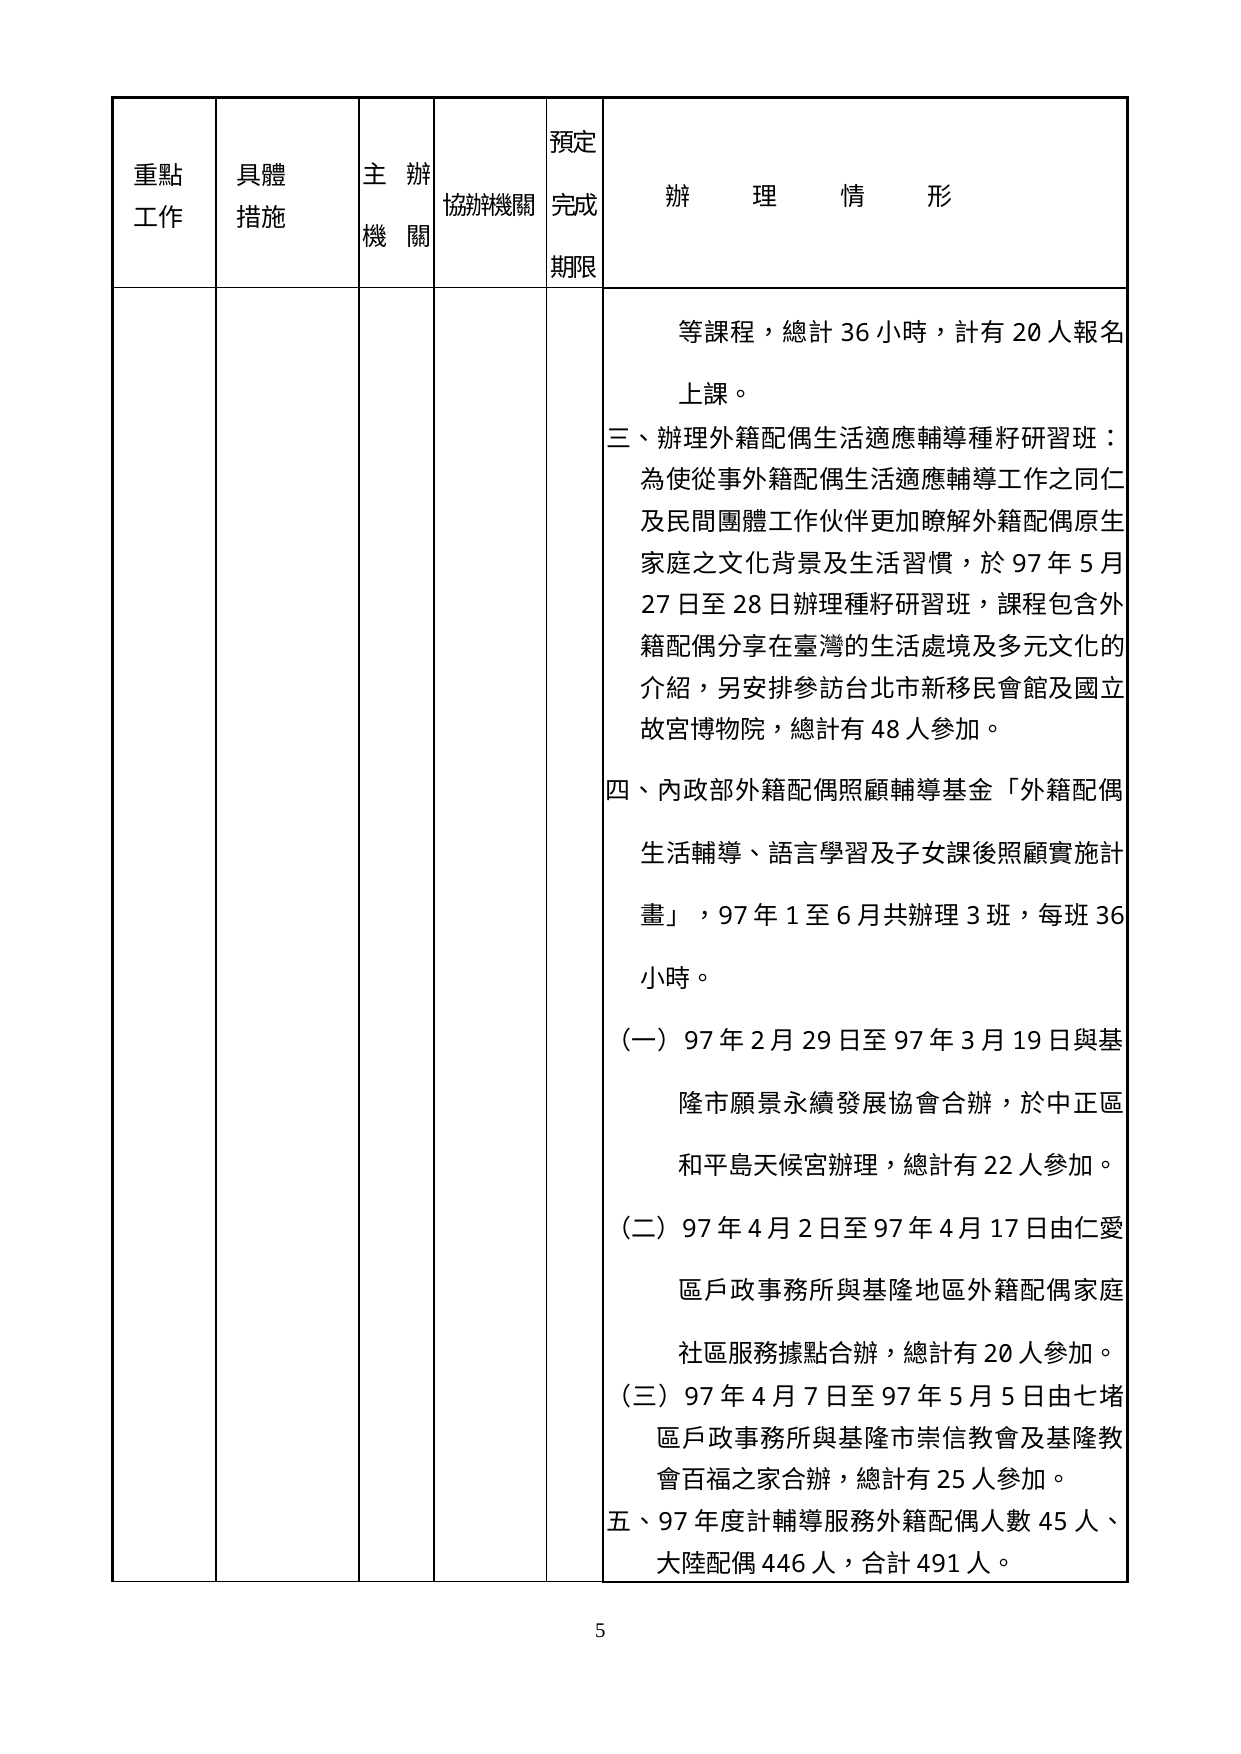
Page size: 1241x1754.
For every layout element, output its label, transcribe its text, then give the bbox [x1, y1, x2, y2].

table_header 主 辦 機 關 [360, 99, 433, 287]
table_cell 內政部（入出國及移民署） 一、「外籍配偶生活適應輔導實施計畫」97年1至6月完成20個縣（市）補助計畫之審核及補助費用926萬元之撥款。 二、第二期「外籍配偶生活輔導、語言學習及子女課後照顧實施計畫」（96年7月1日至97年6月30日），辦理完成外籍配偶生活輔導班378班次，上課人數總計9,178人次。 內政部（社會司） 「外籍配偶生活適應輔導進階班」97年1至6月計畫計補助32案，經費計232萬6,740元。 陸委會 97年上半年本會與中華救助總會合辦： 一、4場次「大陸配偶法令說明會」：於桃園、雲林、金門、澎湖等4縣、巿各舉辦1埸次，共約計1,200人員參加。大陸配偶對辦理此說明會均表示肯定及支持。 二、依計畫1月至6月每月辦理1場次「關懷在台大陸配偶生活成長講座」，計6場次。 勞委會： 一、公立就業服務機構配合轄區直轄市及縣市政府於辦理生活適應班、汽機車駕訓考照班及社區大學辦理相關課程時，說明政府提供之就業服務與職業訓練等。 二、1至6月計13場，外籍與大陸地區配偶計299人參加。 退輔會 一、由本會派員，巡迴各縣市服務機構辦理照顧輔導措施法令座談暨參訪活動，並邀請地方政府擔任講座，期能縮短文化適應期，增進家庭功能穩定，並保障及維護自身權益。97年1至6月合計辦理25場次計有2,950人次參加。 二、配合中華救助總會辦理97年度「大陸配偶法令說明會」，1至6月計桃園、雲林、金門及澎湖等4次，概有榮民眷300餘人參加。 宜蘭縣政府 一、辦理「96-97年外籍配偶生活輔導班」4個場次（南方澳班、冬山班、礁溪班、宜蘭班），經費計37萬5360元，參加人數107人。 二、5月份起辦理外籍配偶烹飪課程-宜蘭班及羅 東班共約服務40位外籍配偶。 基隆市政府 一、加強宣導生活適應輔導班： （一）為鼓勵外籍配偶及其家屬參與政府辦理之各項生活輔導課程，以早日融入本地生活，本處於97年6月市刊及全球資訊網站刊登招生事宜。 （二）由本市各區戶政事務所於受理國人與外籍人士結婚登記案件時，填報訪視資料表，97年1至6月計有164件。 （三）參加本府社會處辦理2008幸福媽媽快樂兒童愛心園遊會宣導政府各項生活輔導班相關活動訊息。 （四）以電話邀請來臺1年內之外籍配偶參加生活適應輔導班。 （五）結合本（97）年度開辦之電腦初、進階班課程，由老師輔導學員成立部落格http://tw.myblog.yahoo.com/foreign710，內容以外籍配偶生活適應輔導活動、課程訊息及學習心得等為主題，除能使外籍配偶發揮所學，亦能做為一溝通平臺，借以希望學員將所學回饋及分享，以達到生活適應輔導的成效及宣導的效果。 二、97年1至6月各項生活輔導班辦理情形： （一）電腦初階班：97年6月17日至7月26日於本市安樂區青少年活動中心辦理，課程內容包含生活適應輔導班相關法令課程9小時及電腦課程15小時，為利於外籍配偶參加，每週六上課，總計24小時，計有20人報名上課。 （二）電腦進階班：97年6月9日至7月17日於本市安樂區青少年活動中心辦理，每週一及週四下午1時30分至4時30分辦理，課程內容包含生活適應輔導班相關法令課程12小時及電腦課程24小時，總計36小時，計有20人報名上課。3.英語初階班：97年6月17日至7月24日於中正區外籍配偶家庭社區服務據點辦理，每週二、四上午上課，課程內容包含生活適應輔導班相關法令課程12小時及電腦課程24小時，總計36小時，計有18人報名上課。 （三）日常生活管理班：97年6月26日至8月5日於中正區外籍配偶家庭社區服務據點辦理，每週二、四上午下課，課程內容包含生活適應輔導班相關法令課程、民歌介紹、靜思茶道、民俗藝品製作、中正公園文學步道介紹、醫療保健等課程，總計36小時，計有20人報名上課。 三、辦理外籍配偶生活適應輔導種籽研習班：為使從事外籍配偶生活適應輔導工作之同仁及民間團體工作伙伴更加瞭解外籍配偶原生家庭之文化背景及生活習慣，於97年5月27日至28日辦理種籽研習班，課程包含外籍配偶分享在臺灣的生活處境及多元文化的介紹，另安排參訪台北市新移民會館及國立故宮博物院，總計有48人參加。 四、內政部外籍配偶照顧輔導基金「外籍配偶生活輔導、語言學習及子女課後照顧實施計畫」，97年1至6月共辦理3班，每班36小時。 （一）97年2月29日至97年3月19日與基隆市願景永續發展協會合辦，於中正區和平島天候宮辦理，總計有22人參加。 （二）97年4月2日至97年4月17日由仁愛區戶政事務所與基隆地區外籍配偶家庭社區服務據點合辦，總計有20人參加。 （三）97年4月7日至97年5月5日由七堵區戶政事務所與基隆市崇信教會及基隆教會百福之家合辦，總計有25人參加。 五、97年度計輔導服務外籍配偶人數45人、大陸配偶446人，合計491人。 台北市政府 一、97年度規劃辦理新移民各類研習課程，包括新移民生活成長營31班(包括大陸學員班2班、外籍學員班1班及生活輔導班28班)、閩南語研習班4班、新移民原屬國語言研習班(包含越、印、泰)3班、電腦班3班及新移民表演工作坊2班，總計43班。截至97年6月底，已開班者計32班，學員人數為816人。 二、針對新移民家庭成員開辦「新移民原屬國語言(越南語、印尼語、泰國語)研習班」，97年度共開辦3班，萬華戶政事務所及大同戶政事務所分別於97年6月7日及7月5日假本市新移民會館（萬華區）辦理「越語及文化研習班」及「印語及文化研習班」，招收對象係與新移民結婚之本市市民及其3親等內之親屬或服務新移民之行政機關人員、教師、社工員等，其課程內容有原屬國語言基礎介紹、認識新移民原屬國文化習俗及家庭生活，以協助家庭成員對彼此有深一層的瞭解，減少不同社會背景所帶來的衝突，並促進多元文化之交流，進而達到彼此理解尊重之目的。 三、96年度配合內政部「外籍配偶生活輔導、語言學習及子女課後照顧實施計畫」於國民小學及社區大學共開辦新移民語言學習輔導班28班（辦理期程自96年8月至97年7月），共有341人次參加。 四、97年度委託教師研習中心辦理國中小教師多元文化研習，課程安排新移民與學校座談、教學策略與輔導實務、學校教育經驗分享及個案探究增加教師理論與實務，共辦理3場次，計180人參加。另於龍門國中辦理多元文化教育教學實務研討會及景興國中辦理多元文化教育研習課程，約有100人參與。 五、本市公私立職校新移民子女，透過學生填寫基本調查表，請導師及專任教師適時協助關懷。另依據臺北市公私立高級職業學校學生學習輔導實施要點，亦針對學生有課程輔導需求者協助輔導。 台北縣政府 一、辦理外籍配偶生活適應輔導班21班，參與上課之外籍配偶413人。 二、為加強新住民生活相關技能及提升其經濟自主性、在臺生活適應能力等，特舉辦「新住民技藝學習專班」，本年7~9月份於本縣大豐國小、厚德國小舉辦，提供指甲彩繪班、機車駕訓考照輔導班、基礎電腦文書處理班等3類課程，報名人數如下： （一）大豐國小：指甲彩繪班27人，基礎電腦文書班35人，機車駕訓考照輔導班30人。 （二）厚德國小：指甲彩繪班28人，基礎電腦文書班35人，機車駕訓考照輔導班21人。 桃園縣政府 本縣各鄉鎮市戶政事務所積極開辦外籍配偶生活適應輔導班，輔導外籍配偶早日融入我國社會，統計1至6月，共計開辦9班，上課人數約計190人。 新竹縣政府 一、內政部補助經費40萬元，自籌經費30萬元，總計10班次，陸續開班中。課程內容為日常生活資訊介紹、衛生保健知識、法律常識、交通安全教育、風俗民情、親職教育、兩性教育、輔導考駕照等。至6月止二重、大同等學校已結業，學員計45人。 二、內政部補助150萬1440元辦理外籍配偶生活輔導班，委請縣轄關西、新湖、山崎、福龍、芎林、大同、橫山等學校及關西鎮陳姓青年聯誼會、竹北社區大學、新城社區、北埔大隘文化生活圈協進會辦理，總計16班次，課程內容為居留與定居、居留及設籍輔導、家庭聯誼活動、認識臺灣歷史、社會福利資源介紹、地方民俗風情參訪-婚喪喜慶禁忌、歲時節慶令習慣、居家環境佈置與社區衛生觀摩、地方地理、認識臺灣及新竹、人身安全、婦幼安全、嬰幼兒照顧、生育及優生保健、地方交通-如何搭乘交通工具、交通法規與安全駕駛課程（輔導學員考照）、親職與子女教育活動、地方醫療、其他〈就業的基本認識、手工藝、烹飪學習..〉、因地制宜另行規劃課程等。 苗栗縣政府 本年度「外籍配偶生活輔導班」核定開設14班，完成開設14班，參加人數共301人，其課程之規劃及師資皆依規定安排並確實執行，學員上課秩序良好，對於課程內容提問踴躍，課堂出席率達98%。 台中市政府 97年1至6月開辦1班次生活適應輔導班，計輔導21位外籍配偶。 辦理「新好媽咪補給站」新移民婦女學苑，共開設異國料理班、瑜珈班、拼布班、手工藝班、韻律班等五班，每班20人，以增加新移民之人際關係互動與文化適應，同時增加生活樂趣與身心放鬆。其中異國料理班由不同國籍婦女輪流擔任講師，相互交流不同國家的家鄉菜，一方面提昇新移民婦女的自信心，另一方面透過飲食文化交流建立新移民婦女人際支持網絡。 辦理「吉時行樂造紙趣」、「認識台灣-台北101之旅」兩場次喘息活動，增加新移民家庭親子互動與家庭間相互認識之機會，促進新移民家庭支持網絡之建立，並適時紓解新移民家長身心壓力。 台中縣政府 一、本縣於97年1至6月間，全面進行外籍與大陸配偶生活狀況訪查工作，其中以電話訪查計有1117件，轉介案件44件，問候信件1200件、寄送宣導諮詢服務計有2920件，以上共計5265件。 二、本府97年度編列50萬元，配合內政部補助55萬元辦理外籍與大陸配偶生活適應輔導班事宜。輔導施以居留與定居、地方民俗風情、就業、衛生、教育、子女教養、人身安全及有關生活適應輔導等課程。 三、97年5月4、11、18日及6月1、15、22、29日辦理臺中縣外籍配偶個人成長培力(拼布班)，培養第二技能，並能陶冶身心，由本縣婦女福利服務中心拼布班講師：陳金花、郭美燕、楊碧石羨老師，提供新移民學習拼布技能之課程，以提升新移民個人能力，受益共計93人次。 四、台中縣親子閱讀協會申請內政部補助辦理「外籍配偶生活適應進階班」，共辦理1班，服務15人次。 南投縣政府 辦理「外籍配偶適應輔導班」3場次，外籍配偶共76人參加。 彰化縣政府 一、配合內政部「外籍配偶生活輔導、語言學習及子女課後照顧實施計畫」，於97年上半年辦理生活輔導班16班，課程時數36小時，參加人數計328人，執行經費計新台幣150萬1,440元，由內政部外籍配偶照顧輔導基金全額補助。 二、97年上半年辦理生活適應輔導初級班及進階班2班，課程時數72小時，參加人數計41人，執行經費計新台幣25萬元，由內政部公務預算全額補助。 三、補助彰化縣新移民協會辦理「外籍配偶生活適應輔導進階班」，辦理地點：彰化縣外籍配偶家庭服務中心，辦理時間：97年5月1日至97年5月25日（計40小時），受益人數40人。 四、輔導彰化縣新移民協會申請內政部補助辦理「溫馨母親『互』出愛!多元文化創意暨親子活動」，辦理時間：97年5月11日，受益人數約1,000人。 五、補助線西鄉婦女會辦理「中華料理烹飪班」，辦理時間：97年5月25日至97年7月20日（計20小時），受益人數18人。 六、輔導彰化縣弱勢族群就業福利促進協會申請內政部補助辦理「慶祝端午關懷弱勢族群-外籍配偶及單親家庭暨親職講座」活動課程，辦理時間：97年6月8日，受益人數約300人10801111111111111111111111111111111111111111111111111111111111111111111111111111111111111111111111111111111111111111111111111111。 七、輔導彰化縣新移民協會申請內政部補助辦理「新移民生活成長研習營進階班」，辦理地點：和美鎮和仁國小，辦理時間：97年6月13日至7月26日（計84小時），計30人參與。 嘉義市政府 97年1至6月底止分別委請嘉義社區大學、救國團嘉義團委會、宣信國小開辦新住民生活輔導班，計學員71人參加。 嘉義縣政府 由外籍配偶照顧輔導基金核定補助(跨年度)辦理外籍配偶生活輔導班14班，於97年1至6月完成7班，受益人數128人。 台南市政府 辦理生活適應輔導班1班，報名參加人數(含家屬共32人)，課程內容為醫療保健、子女教養、就業輔導、認識地方文化古蹟、定居居留…等等。 台南縣政府 97年1-6月輔導本縣西港鄉港東村等11個村里關懷中心及台南縣社區家庭關懷協會等 5個人民團體辦理「外籍配偶生活適應輔導班」，受益人數387人。 高雄市政府 一、97年3月至5月於本市11個行政區開辦「外籍偶生活適應輔導班」11班，課程內容包括地方民俗風情、子女教養、衛生保健、就業資源、居留與定居、機車考照、烹飪及手工藝製作等生活輔導課程，並鼓勵家屬陪同參與，共259名外籍配偶及其家庭受惠。 二、輔導民間團體「高雄市基督教家庭服務協會」、「社團法人中華民國牧愛生命協會」、「社團法人中華民國少數族群權益促進協會」申請內政部補助辦理「生活適應輔導進階班」： （一）協助「高雄市基督教家庭服務協會」申請內政部補助辦理「外籍姐妹生活安全教育課程」，課程內容包含人身安全教育、機車考照、家庭暴力防治及愛滋病防治宣導等，97年1月至6月計辦理1次，上課時數共3小時，每場次30人參加。 （二）協助「社團法人中華民國牧愛生命協會」申請內政部補助辦理「高雄市新移民婦女學院：生活適應輔導進階班」，課程內容包含人身安全教育、親子溝通、家庭關係等，97年1月至6月計辦理15次，上課時數共68小時，每場次30人參加。 （三）協助「社團法人中華民國少數族群權益促進協會」申請內政部補助辦理「2008年外籍配偶生活適應暨多元文化交流活動－高雄地區」，課程內容包含人身安全教育、福利資源介紹、家庭暴力防治及愛滋病防治宣導、家庭關係等，97年1月至6月計辦理12次，上課時數共36小時，每場次29人參加。 高雄縣政府 一、生活適應輔導班，共計辦理28班，受益人數546人。 （一）97年1至6月份，本縣9個公所辦理9個外籍配偶生活輔導班，提供入境三年外之外籍配偶在台生活資訊，受益190人數，約2,592人次。 （二）本府三區新移民家庭服務中心辦理外籍配偶生活適應班，除了識字教育之外，重點在於提供在台生活資訊及在地化之社區資源，共計辦理5班，受益人數117人， 1,422人次。 （三）高雄縣阿蓮鄉終生教育協會辦理「外籍配偶生活適應輔導班」，1班，受益人數15人。 （四）高雄縣鳳山市教育文化促進會及翁園社區發展協會辦理「外籍配偶生活適應輔導班」1班，受益人數25人。 （五）高雄縣湖內鄉文賢社區發展協會辦理「外籍配偶生活適應輔導班」1班，受益人數20人。 （六）高雄縣鳥松鄉華美社區發展協會辦理「籍配偶生活適應輔導班」2班，受益人數30人。 （七）高雄縣燕巢鄉安昭社區發展協會辦理「外籍配偶生活適應輔導班」1班，受益人數25人。 （八）國際家庭互助協會辦理「外籍配偶生活適應輔導班」2班，受益人數45人。 （九）高雄縣頂鹽社區發展協會辦理「外籍配偶生活適應輔導班」1班，受益人數12人。 （十）高雄縣甲仙鄉甲仙社區發展協會辦理「外籍配偶生活適應輔導班」1班，受益人數12人。 （十一）高雄縣六龜鄉寶來社區發展協會辦理辦理「外籍配偶生活適應輔導班」1班，受益人數15人。 （十二）南洋臺灣姊妹會辦理「外籍配偶識字教育」3班，受益人數40人。 二、外籍配偶支持性服務措施，詳述如下： （一）社團法人高雄縣阿蓮鄉終生教育協會辦理「促進多元文化融合與適應服務」，辦理2場次，受益15人，180人次。 （二）國際家庭互助協會辦理「多元文化融合社區講座」，3場次，受益256人，256人次。 （三）高雄縣新移民家庭服務中心辦理： 1.兒童托育團體，102場次，392人次。 2.學齡前兒童成長團體，48場，618人次。 3.至社區、學校等多元文化宣導，22場次，1,979人次。 4.通譯人員培育團體，11場次，72人次。 5.電訪人員團督，6場次，34人次。 6.新移民婦女社團15場次，181人次。 7.新移民婦女成長團體，16場次，341人次。 8.多元文化培訓團體，5場次，50人次。 9.新移民文書處理培訓課程，52場次，1,022人次。 10.越南語學習班，8場次，181人次。 11.新移民家長團體，3場次，12人次。 12.旗山區區域性聯繫會報，1場次，8人次。 13.新移民家庭親子活動，1場次，100人次。 14.志工及通譯教育培訓，1場次，23人次。 15.親子互動團體，1場次，25人次。 三、97年1至6月配合生活適應輔導班及其他集會時加入保健教育課程計13場，268人參加。 屏東縣政府 一、1-6月生活適應班初階班辦理11班，參加人數296人。 二、辦理考照班3班，電腦班1班，台語班1班，1-6月共辦理生活適應輔導進階班5班。 澎湖縣政府 本縣97年1月至6月開辦外籍配偶生活適應輔導班計2班，分別委由湖西鄉公所及生命線協會辦理，參加學員計46人，輔導內容包括鄉土文物及民俗風情簡介、歸化國籍與戶籍宣導、優生保健、家暴防治、語言訓練、手工藝及烹飪等課程，籍由授課輔導，增進學員語言及生活適應能力，瞭解及運用社會資源，以促進異國婚姻美滿與和諧，減少因適應不良所產生之家庭與社會問題。 花蓮縣政府 開辦生活適應輔導班：自4月28日起於分別於北區女青年會分開辦外籍班及大陸班、新城國中、中區壽豐及光復開辦5班外籍配偶生活適應輔導班（女青年會及新城國中已於6月結束課程），設計語文正音訓練、消防常識、衛生保健、親職教育、如何計畫生育、台灣名謠教唱等多元課程，上課時數各32小時，5班學員共計110名，預計於8月20日結束全部課程。結束3班課程計26名學員因全勤各獲頒縣長獎，3名志工亦獲頒辛勞獎。 金門縣政府 己辦理完成「外籍與大陸配偶生活適應輔導班」1班，施以生活適應輔導、語言學習及子女教養等課程，參加人數及眷屬共計15人。 連江縣政府 本縣外籍配偶家庭服務中心計畫自97年1月至6月辦理外籍配偶生活適應輔導班輔導內容（包括親子踏青聯誼活動一場、機車考照班一梯次、新移民相關法令及權益一場）等有關生活適應課程以落實外籍配偶生活適應輔導工作。參加學員共 102人，計144人次。 [604, 289, 1126, 1581]
table_header 辦 理 情 形 [604, 99, 1126, 287]
table_header 預定 完成期限 [547, 99, 602, 287]
table_cell [114, 288, 215, 1581]
table_header 協辦機關 [435, 99, 546, 287]
table_cell [360, 288, 433, 1581]
table_cell [547, 288, 602, 1581]
table_header 具體 措施 [217, 99, 358, 287]
table_cell [435, 288, 546, 1581]
table_header 重點工作 [114, 99, 215, 287]
table_cell [217, 288, 358, 1581]
